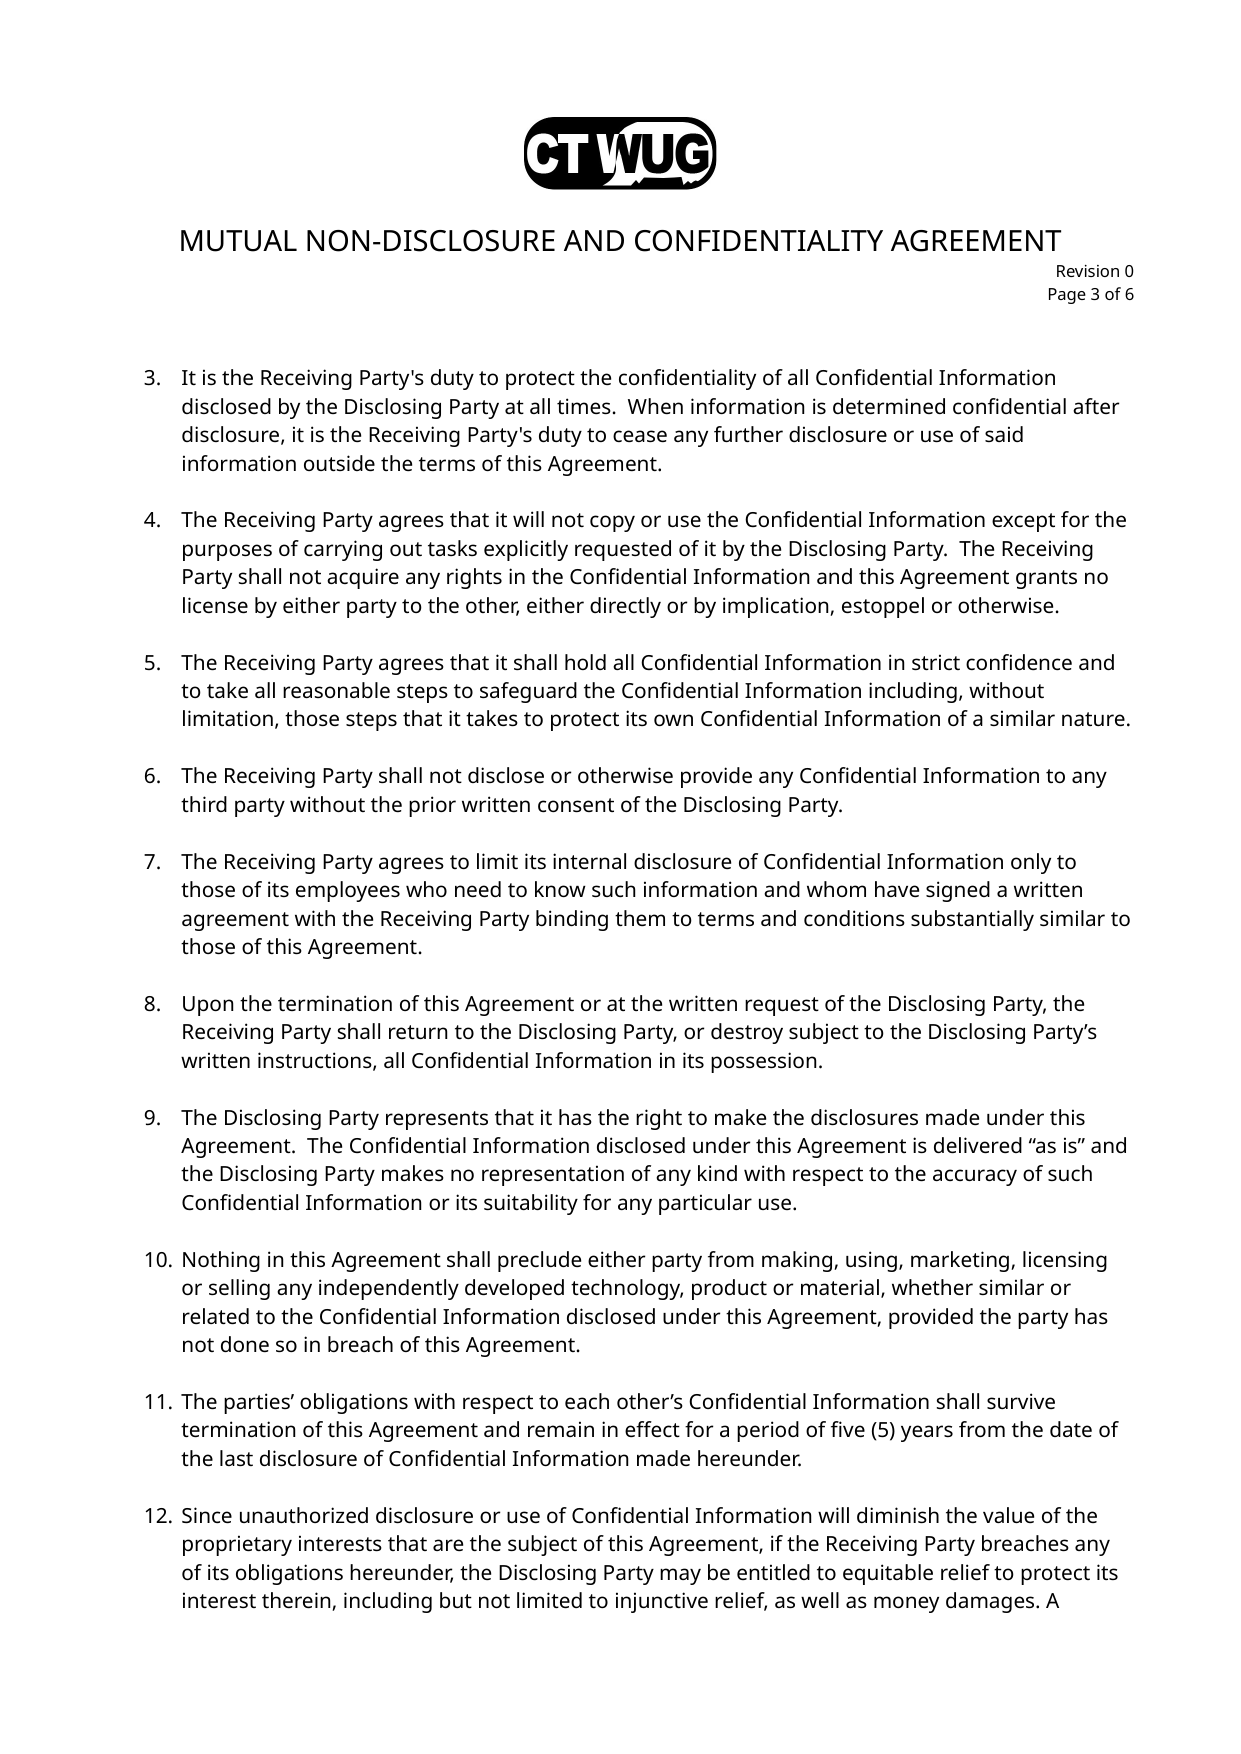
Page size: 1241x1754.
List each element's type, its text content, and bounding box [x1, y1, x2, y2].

list Nothing in this Agreement shall preclude either party from making, using, marketing, licensing or selling any independently developed technology, product or material, whether similar or related to the Confidential Information disclosed under this Agreement, provided the party has not done so in breach of this Agreement. [144, 1245, 1134, 1387]
list Upon the termination of this Agreement or at the written request of the Disclosing Party, the Receiving Party shall return to the Disclosing Party, or destroy subject to the Disclosing Party’s written instructions, all Confidential Information in its possession. [144, 989, 1134, 1103]
list It is the Receiving Party's duty to protect the confidentiality of all Confidential Information disclosed by the Disclosing Party at all times. When information is determined confidential after disclosure, it is the Receiving Party's duty to cease any further disclosure or use of said information outside the terms of this Agreement. [144, 363, 1134, 506]
picture [523, 116, 717, 190]
list The parties’ obligations with respect to each other’s Confidential Information shall survive termination of this Agreement and remain in effect for a period of five (5) years from the date of the last disclosure of Confidential Information made hereunder. [144, 1387, 1134, 1501]
list The Receiving Party agrees that it shall hold all Confidential Information in strict confidence and to take all reasonable steps to safeguard the Confidential Information including, without limitation, those steps that it takes to protect its own Confidential Information of a similar nature. [144, 648, 1134, 761]
list The Receiving Party agrees to limit its internal disclosure of Confidential Information only to those of its employees who need to know such information and whom have signed a written agreement with the Receiving Party binding them to terms and conditions substantially similar to those of this Agreement. [144, 847, 1134, 989]
list Since unauthorized disclosure or use of Confidential Information will diminish the value of the proprietary interests that are the subject of this Agreement, if the Receiving Party breaches any of its obligations hereunder, the Disclosing Party may be entitled to equitable relief to protect its interest therein, including but not limited to injunctive relief, as well as money damages. A [144, 1501, 1134, 1614]
list The Receiving Party shall not disclose or otherwise provide any Confidential Information to any third party without the prior written consent of the Disclosing Party. [144, 761, 1134, 847]
list The Disclosing Party represents that it has the right to make the disclosures made under this Agreement. The Confidential Information disclosed under this Agreement is delivered “as is” and the Disclosing Party makes no representation of any kind with respect to the accuracy of such Confidential Information or its suitability for any particular use. [144, 1103, 1134, 1245]
list The Receiving Party agrees that it will not copy or use the Confidential Information except for the purposes of carrying out tasks explicitly requested of it by the Disclosing Party. The Receiving Party shall not acquire any rights in the Confidential Information and this Agreement grants no license by either party to the other, either directly or by implication, estoppel or otherwise. [144, 506, 1134, 648]
